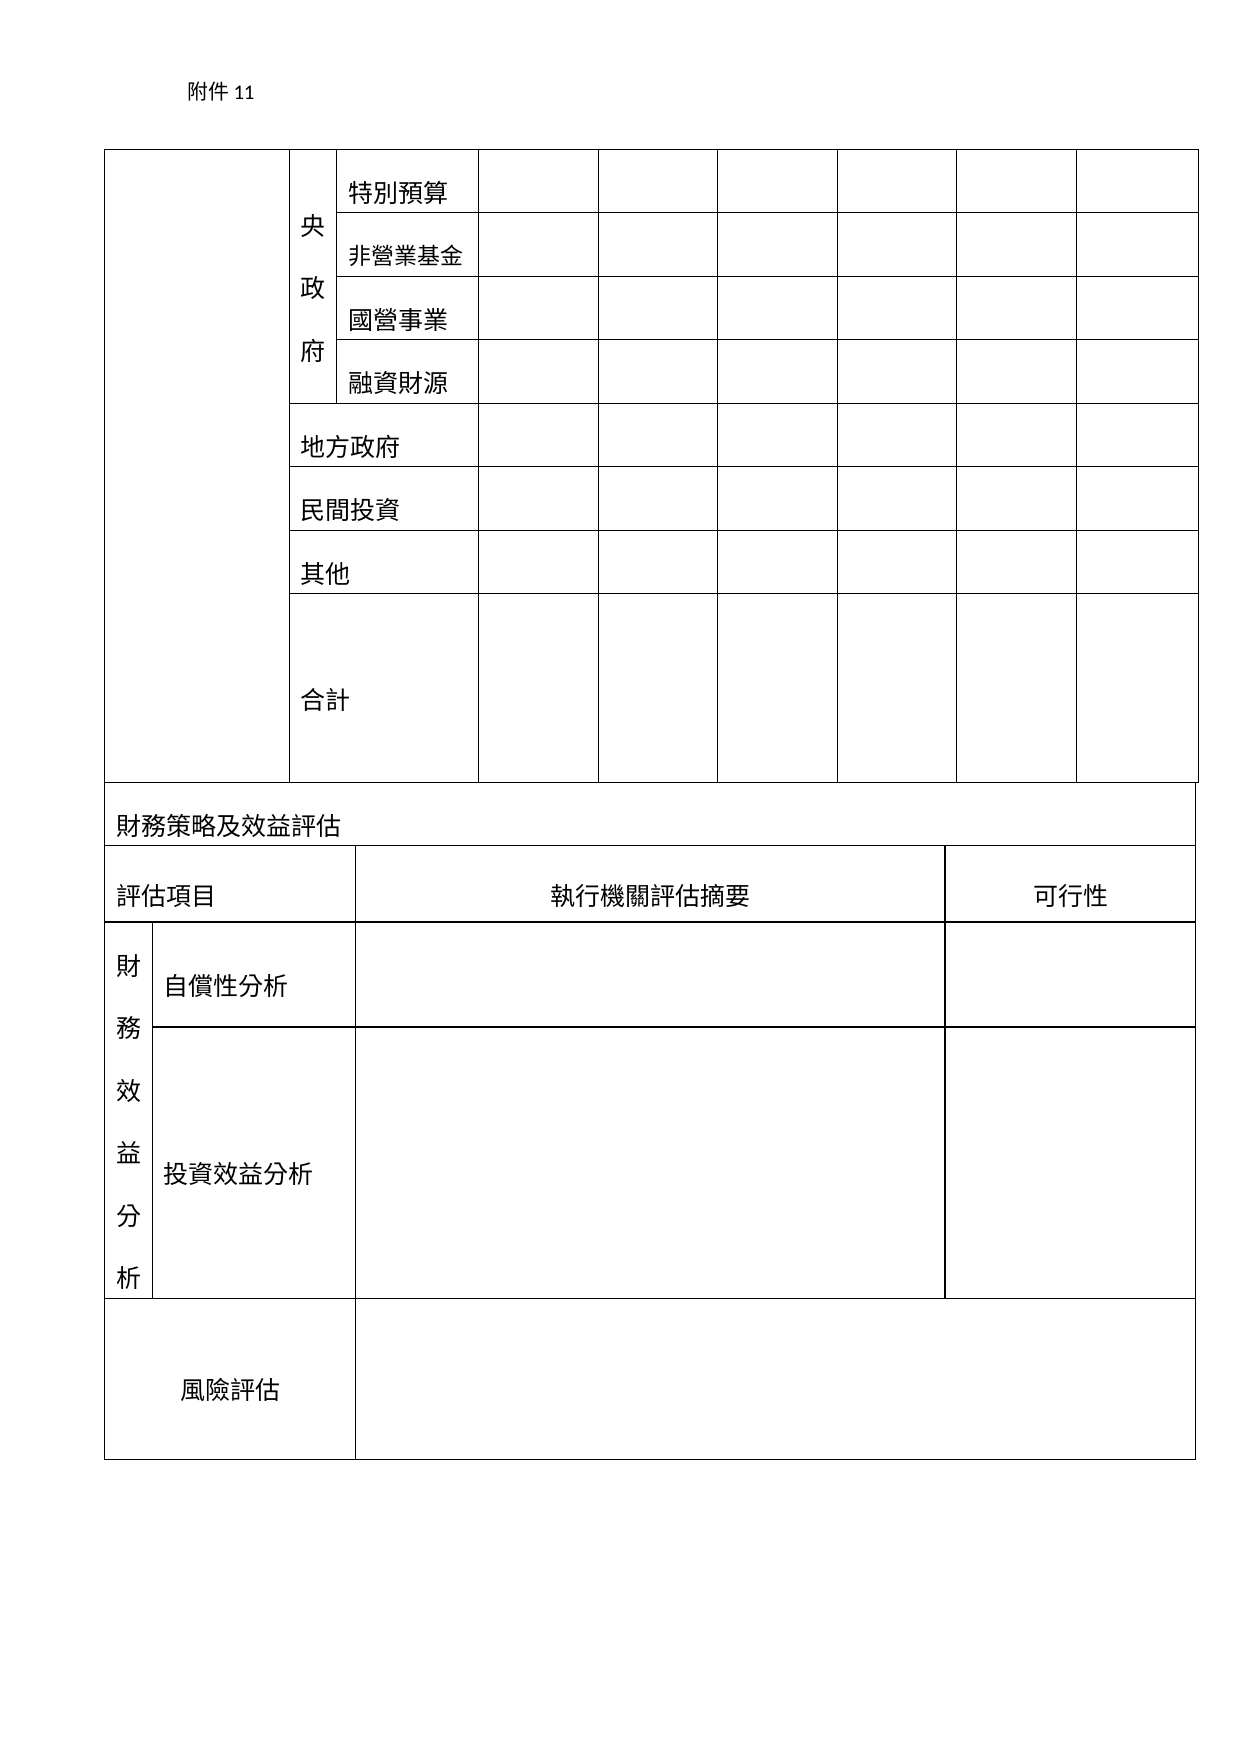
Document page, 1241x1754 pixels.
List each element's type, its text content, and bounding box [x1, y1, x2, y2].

table_cell [718, 594, 837, 782]
table_cell [838, 150, 956, 212]
table_cell [479, 467, 598, 530]
table_cell [946, 1028, 1195, 1297]
table_cell [599, 150, 717, 212]
table_cell [599, 467, 717, 530]
table_cell [599, 594, 717, 782]
table_cell [479, 594, 598, 782]
table_cell [1077, 340, 1198, 403]
table_cell [718, 150, 837, 212]
table_cell [105, 150, 289, 782]
table_cell 國營事業 [337, 277, 478, 339]
table_cell [838, 340, 956, 403]
table_cell 財務效益分析 [105, 923, 152, 1297]
table_cell [356, 923, 944, 1026]
table_cell 非營業基金 [337, 213, 478, 276]
table_cell 民間投資 [290, 467, 478, 530]
table_cell [718, 213, 837, 276]
table_cell [1077, 531, 1198, 593]
table_cell [946, 923, 1195, 1026]
table_cell 財務策略及效益評估 [105, 783, 1195, 845]
table_cell 評估項目 [105, 846, 355, 921]
table_cell [957, 340, 1076, 403]
table_cell [718, 531, 837, 593]
table_cell [479, 150, 598, 212]
table_cell [1077, 594, 1198, 782]
table_cell [479, 213, 598, 276]
table_cell [479, 340, 598, 403]
table_cell [838, 467, 956, 530]
table_cell [599, 340, 717, 403]
table_cell [599, 404, 717, 466]
table_cell [957, 531, 1076, 593]
table_cell [957, 404, 1076, 466]
table_cell [838, 404, 956, 466]
table_cell [957, 467, 1076, 530]
table_cell 風險評估 [105, 1299, 355, 1459]
table_cell [718, 277, 837, 339]
table_cell [957, 213, 1076, 276]
table_cell 融資財源 [337, 340, 478, 403]
table_cell [599, 531, 717, 593]
table_cell 合計 [290, 594, 478, 782]
table_cell [599, 213, 717, 276]
table_cell [838, 531, 956, 593]
table_cell 地方政府 [290, 404, 478, 466]
table_cell 自償性分析 [153, 923, 355, 1026]
table_cell 特別預算 [337, 150, 478, 212]
table_cell [718, 467, 837, 530]
table_cell [838, 594, 956, 782]
table_cell 央政府 [290, 150, 336, 403]
table_cell [718, 340, 837, 403]
table_cell [1077, 404, 1198, 466]
table_cell [479, 531, 598, 593]
table_cell [1077, 213, 1198, 276]
table_cell [957, 150, 1076, 212]
table_cell 執行機關評估摘要 [356, 846, 944, 921]
table_cell [957, 277, 1076, 339]
table_cell [1077, 277, 1198, 339]
table_cell [838, 277, 956, 339]
table_cell [718, 404, 837, 466]
table_cell [1077, 467, 1198, 530]
table_cell 投資效益分析 [153, 1028, 355, 1297]
table_cell [599, 277, 717, 339]
table_cell [1077, 150, 1198, 212]
table_cell [957, 594, 1076, 782]
table_cell [356, 1028, 944, 1297]
table_cell [479, 404, 598, 466]
table_cell [838, 213, 956, 276]
table_cell [479, 277, 598, 339]
table_cell [356, 1299, 1195, 1459]
table_cell 可行性 [946, 846, 1195, 921]
table_cell 其他 [290, 531, 478, 593]
